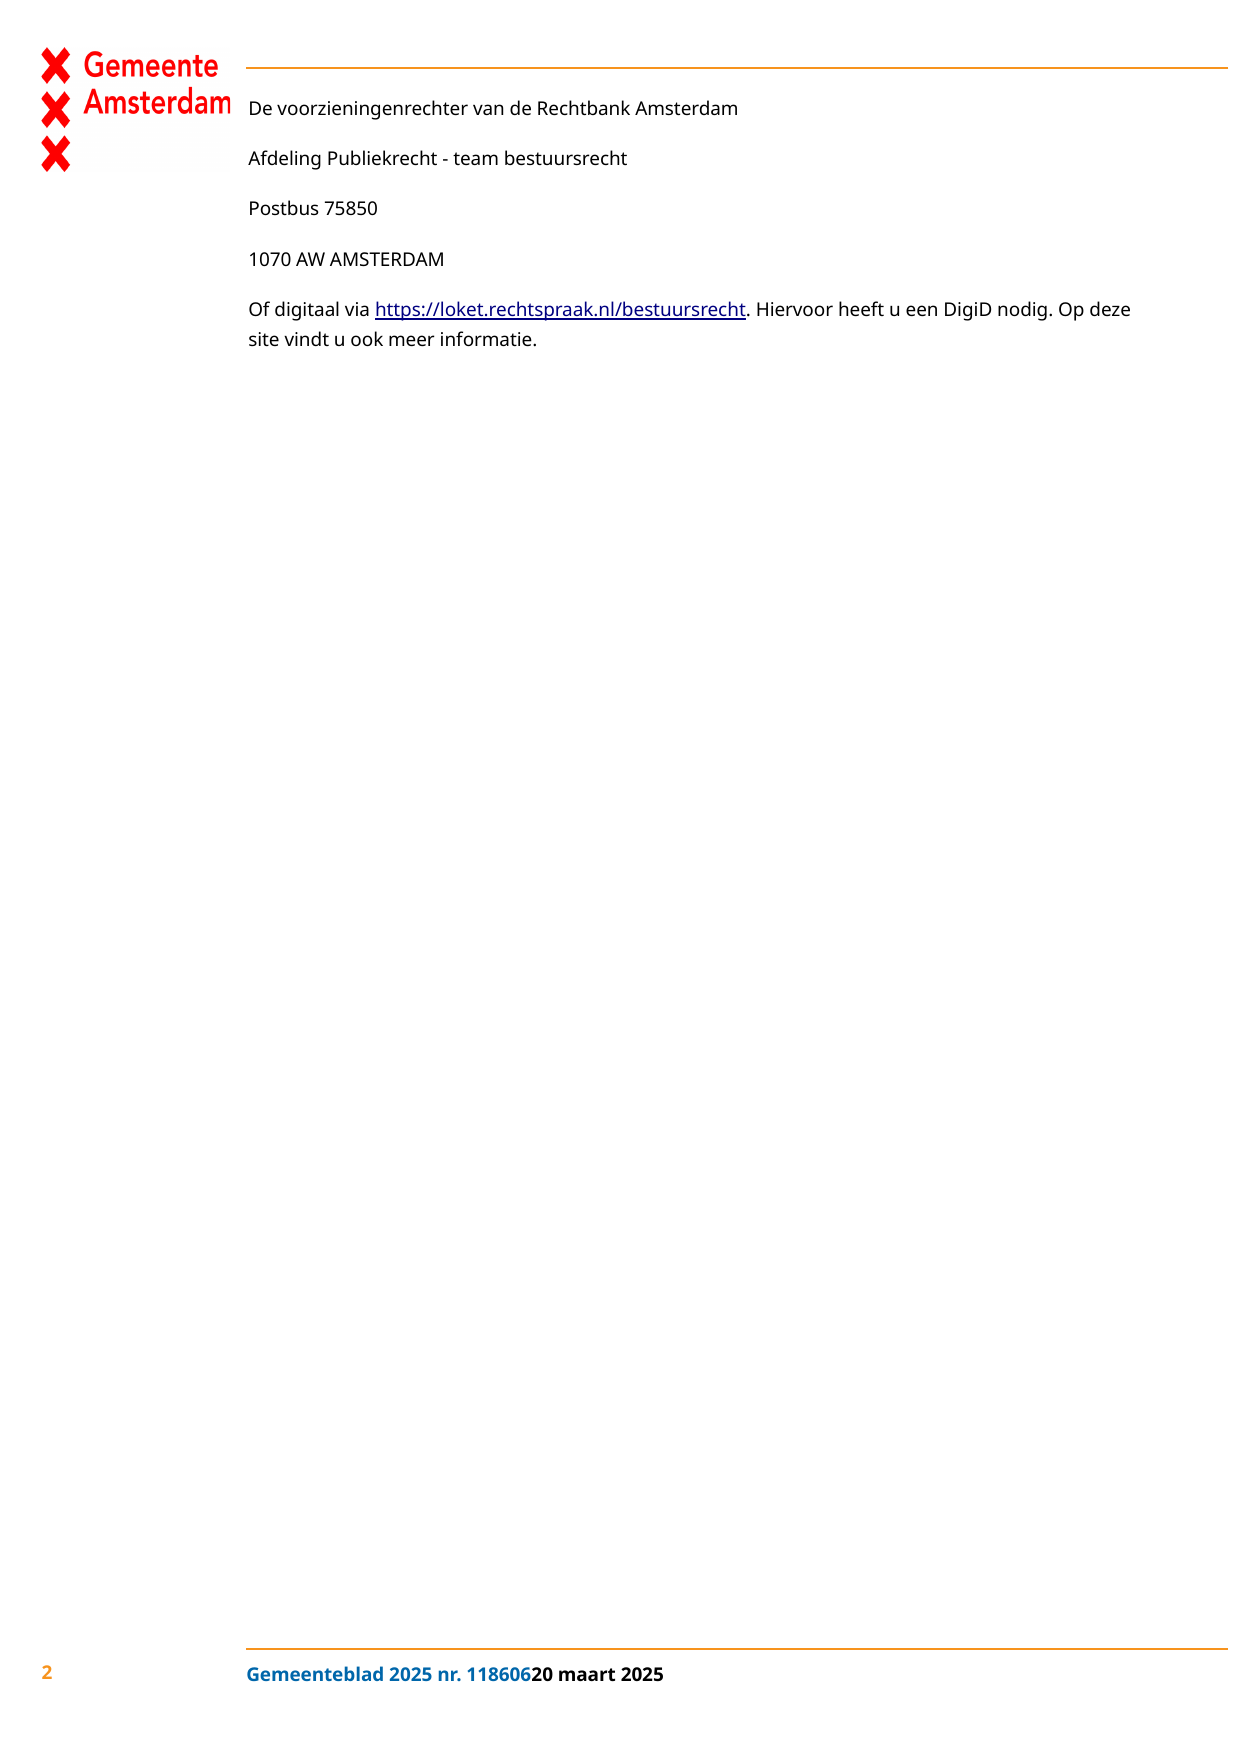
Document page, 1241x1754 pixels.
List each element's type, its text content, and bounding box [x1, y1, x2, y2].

text Of digitaal via https://loket.rechtspraak.nl/bestuursrecht. Hiervoor heeft u een DigiD nodig. Op deze site vindt u ook meer informatie. [248, 296, 1152, 352]
picture [41, 47, 231, 172]
text 1070 AW AMSTERDAM [248, 246, 1152, 272]
text De voorzieningenrechter van de Rechtbank Amsterdam [248, 95, 1152, 121]
text Afdeling Publiekrecht - team bestuursrecht [248, 145, 1152, 171]
text Postbus 75850 [248, 196, 1152, 221]
